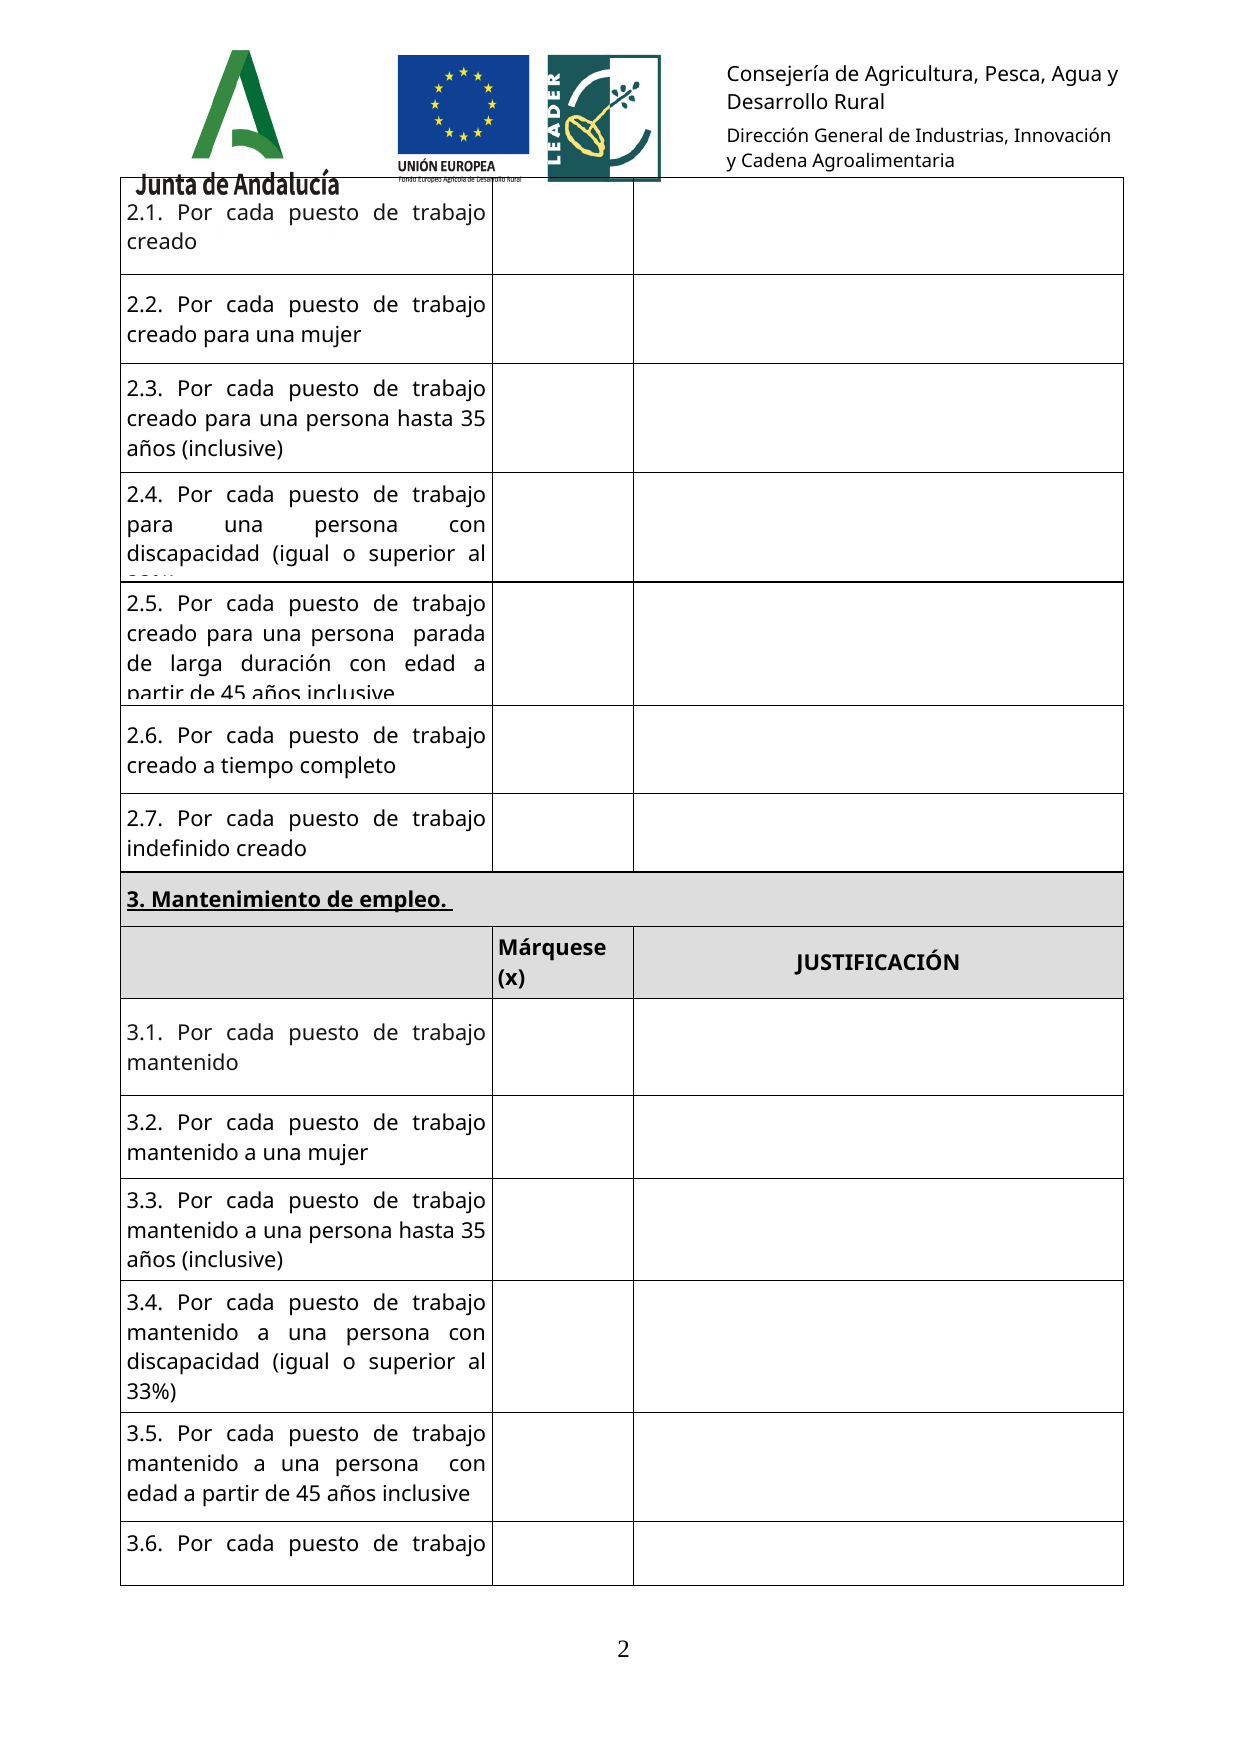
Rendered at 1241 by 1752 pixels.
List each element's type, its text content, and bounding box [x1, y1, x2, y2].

table_cell [634, 1413, 1123, 1521]
table_cell 3.4. Por cada puesto de trabajo mantenido a una persona con discapacidad (igual o superior al 33%) [121, 1281, 492, 1412]
table_cell 3. Mantenimiento de empleo. [121, 873, 1123, 926]
table_cell 3.2. Por cada puesto de trabajo mantenido a una mujer [121, 1096, 492, 1178]
table_cell [493, 1413, 633, 1521]
table_cell [121, 927, 492, 998]
picture [120, 17, 354, 177]
table_cell 3.3. Por cada puesto de trabajo mantenido a una persona hasta 35 años (inclusive) [121, 1179, 492, 1280]
table_cell Márquese (x) [493, 927, 633, 998]
table_cell [634, 1522, 1123, 1584]
picture [382, 178, 492, 204]
table_cell [493, 706, 633, 793]
table_cell [634, 794, 1123, 871]
table_cell [634, 706, 1123, 793]
table_cell 3.1. Por cada puesto de trabajo mantenido [121, 999, 492, 1095]
table_cell [634, 275, 1123, 363]
table_cell [634, 999, 1123, 1095]
table_cell [493, 1281, 633, 1412]
table_cell 2.7. Por cada puesto de trabajo indefinido creado [121, 794, 492, 871]
table_cell [493, 364, 633, 472]
table_cell [634, 473, 1123, 581]
table_cell 2.1. Por cada puesto de trabajo creado [121, 178, 492, 274]
table_cell [493, 1522, 633, 1584]
table_cell 2.3. Por cada puesto de trabajo creado para una persona hasta 35 años (inclusive) [121, 364, 492, 472]
table_cell 2.6. Por cada puesto de trabajo creado a tiempo completo [121, 706, 492, 793]
table_cell [634, 1281, 1123, 1412]
picture [121, 178, 354, 242]
picture [382, 30, 677, 177]
table_cell [634, 364, 1123, 472]
table_cell [493, 1096, 633, 1178]
picture [493, 178, 633, 204]
table_cell 3.6. Por cada puesto de trabajo mantenido a tiempo completo [121, 1522, 492, 1584]
table_cell [493, 999, 633, 1095]
table_cell [634, 1179, 1123, 1280]
table_cell [493, 1179, 633, 1280]
table_cell [493, 204, 633, 274]
table_cell 2.4. Por cada puesto de trabajo para una persona con discapacidad (igual o superior al 33%) [121, 473, 492, 581]
table_cell [634, 178, 1123, 274]
table_cell 2.2. Por cada puesto de trabajo creado para una mujer [121, 275, 492, 363]
picture [349, 210, 354, 219]
picture [634, 178, 677, 204]
table_cell [493, 473, 633, 581]
table_cell JUSTIFICACIÓN [634, 927, 1123, 998]
table_cell [634, 583, 1123, 705]
table_cell 2.5. Por cada puesto de trabajo creado para una persona parada de larga duración con edad a partir de 45 años inclusive [121, 583, 492, 705]
table_cell [493, 275, 633, 363]
table_cell [493, 794, 633, 871]
table_cell [634, 1096, 1123, 1178]
table_cell [493, 583, 633, 705]
table_cell 3.5. Por cada puesto de trabajo mantenido a una persona con edad a partir de 45 años inclusive [121, 1413, 492, 1521]
